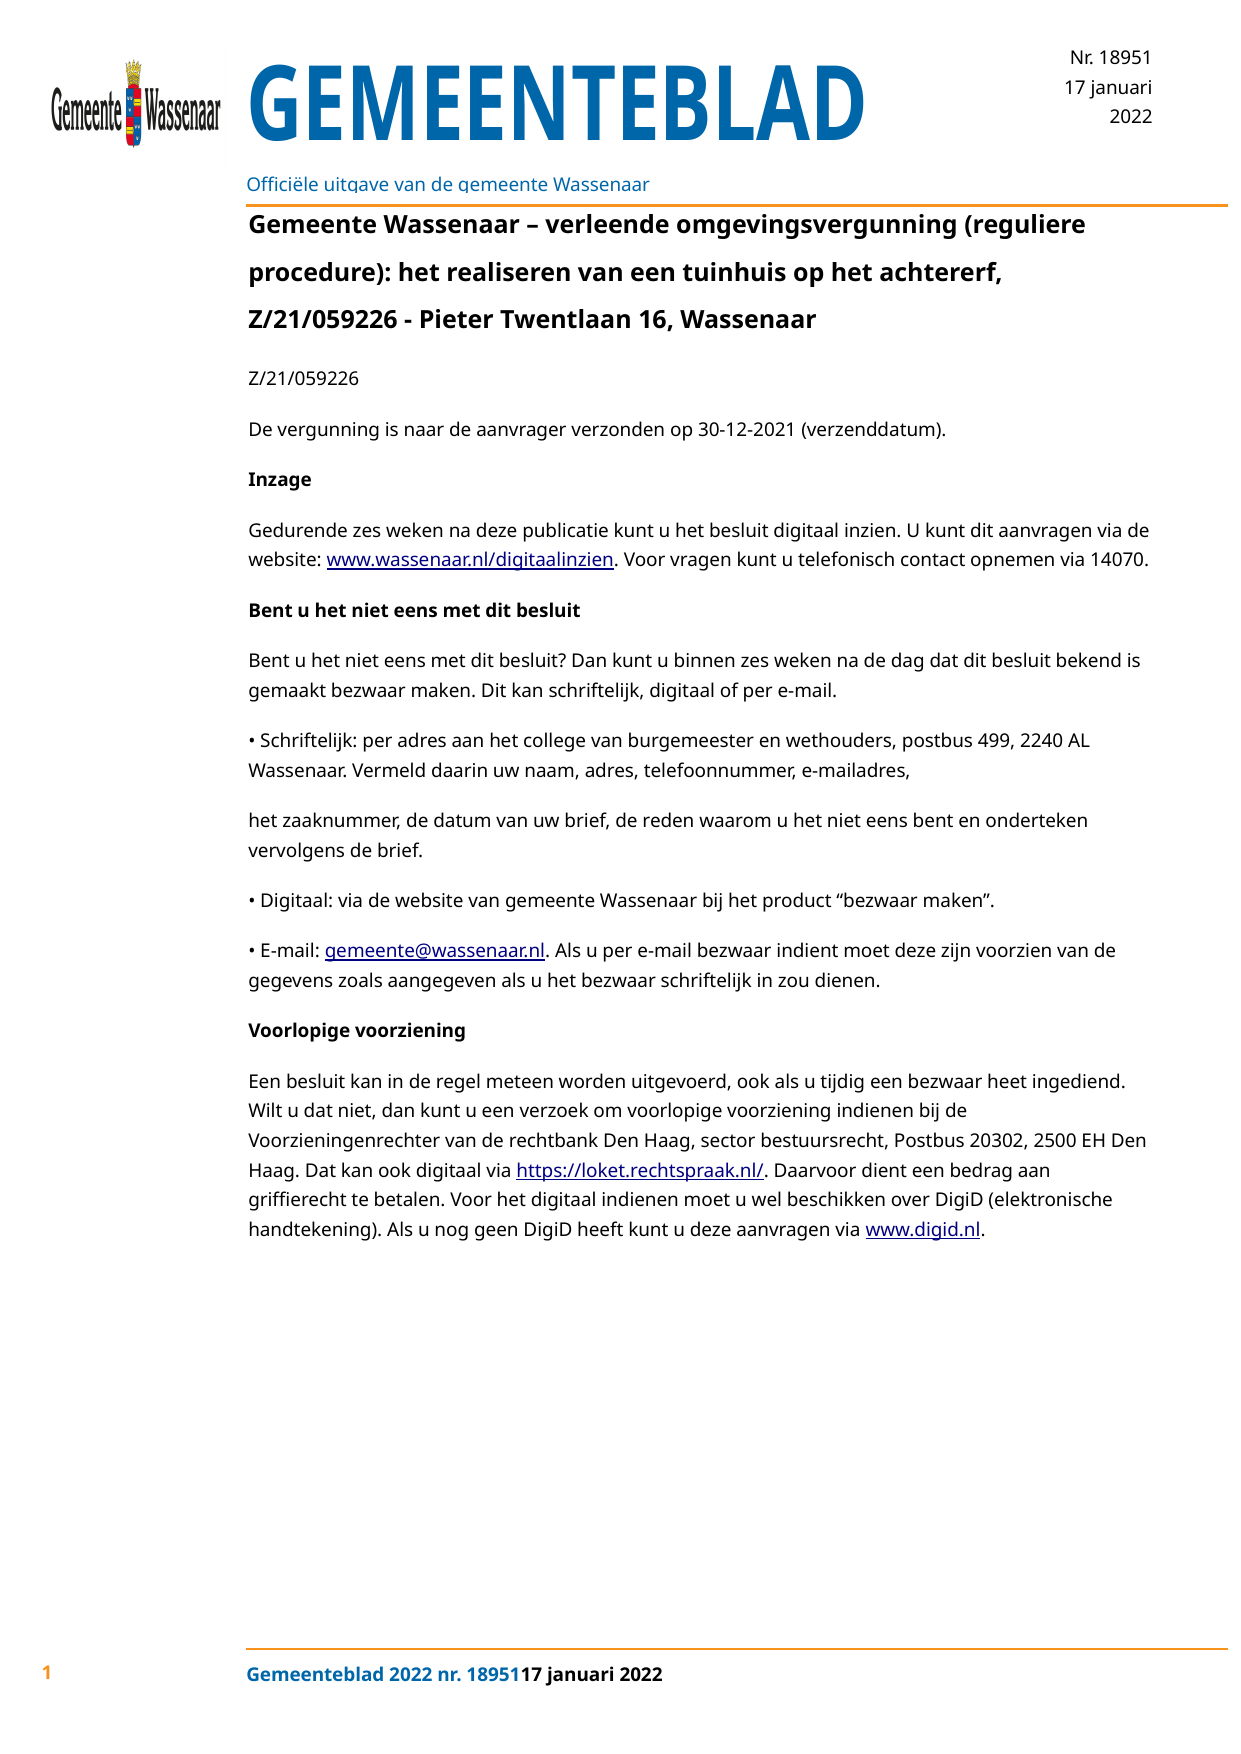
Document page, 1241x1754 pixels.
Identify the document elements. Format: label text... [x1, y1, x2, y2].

text • E-mail: gemeente@wassenaar.nl. Als u per e-mail bezwaar indient moet deze zijn voorzien van de gegevens zoals aangegeven als u het bezwaar schriftelijk in zou dienen. [248, 938, 1152, 993]
text Een besluit kan in de regel meteen worden uitgevoerd, ook als u tijdig een bezwaar heet ingediend. Wilt u dat niet, dan kunt u een verzoek om voorlopige voorziening indienen bij de Voorzieningenrechter van de rechtbank Den Haag, sector bestuursrecht, Postbus 20302, 2500 EH Den Haag. Dat kan ook digitaal via https://loket.rechtspraak.nl/. Daarvoor dient een bedrag aan griffierecht te betalen. Voor het digitaal indienen moet u wel beschikken over DigiD (elektronische handtekening). Als u nog geen DigiD heeft kunt u deze aanvragen via www.digid.nl. [248, 1068, 1152, 1242]
text Inzage [248, 466, 1152, 492]
text • Digitaal: via de website van gemeente Wassenaar bij het product “bezwaar maken”. [248, 887, 1152, 913]
picture [41, 47, 231, 172]
text Bent u het niet eens met dit besluit? Dan kunt u binnen zes weken na de dag dat dit besluit bekend is gemaakt bezwaar maken. Dit kan schriftelijk, digitaal of per e-mail. [248, 647, 1152, 702]
text De vergunning is naar de aanvrager verzonden op 30-12-2021 (verzenddatum). [248, 416, 1152, 442]
text Gemeente Wassenaar – verleende omgevingsvergunning (reguliere procedure): het realiseren van een tuinhuis op het achtererf, Z/21/059226 - Pieter Twentlaan 16, Wassenaar [248, 207, 1152, 336]
text het zaaknummer, de datum van uw brief, de reden waarom u het niet eens bent en onderteken vervolgens de brief. [248, 807, 1152, 862]
text • Schriftelijk: per adres aan het college van burgemeester en wethouders, postbus 499, 2240 AL Wassenaar. Vermeld daarin uw naam, adres, telefoonnummer, e-mailadres, [248, 727, 1152, 782]
text Z/21/059226 [248, 366, 1152, 391]
text Voorlopige voorziening [248, 1018, 1152, 1043]
text Gedurende zes weken na deze publicatie kunt u het besluit digitaal inzien. U kunt dit aanvragen via de website: www.wassenaar.nl/digitaalinzien. Voor vragen kunt u telefonisch contact opnemen via 14070. [248, 517, 1152, 572]
text Bent u het niet eens met dit besluit [248, 597, 1152, 622]
